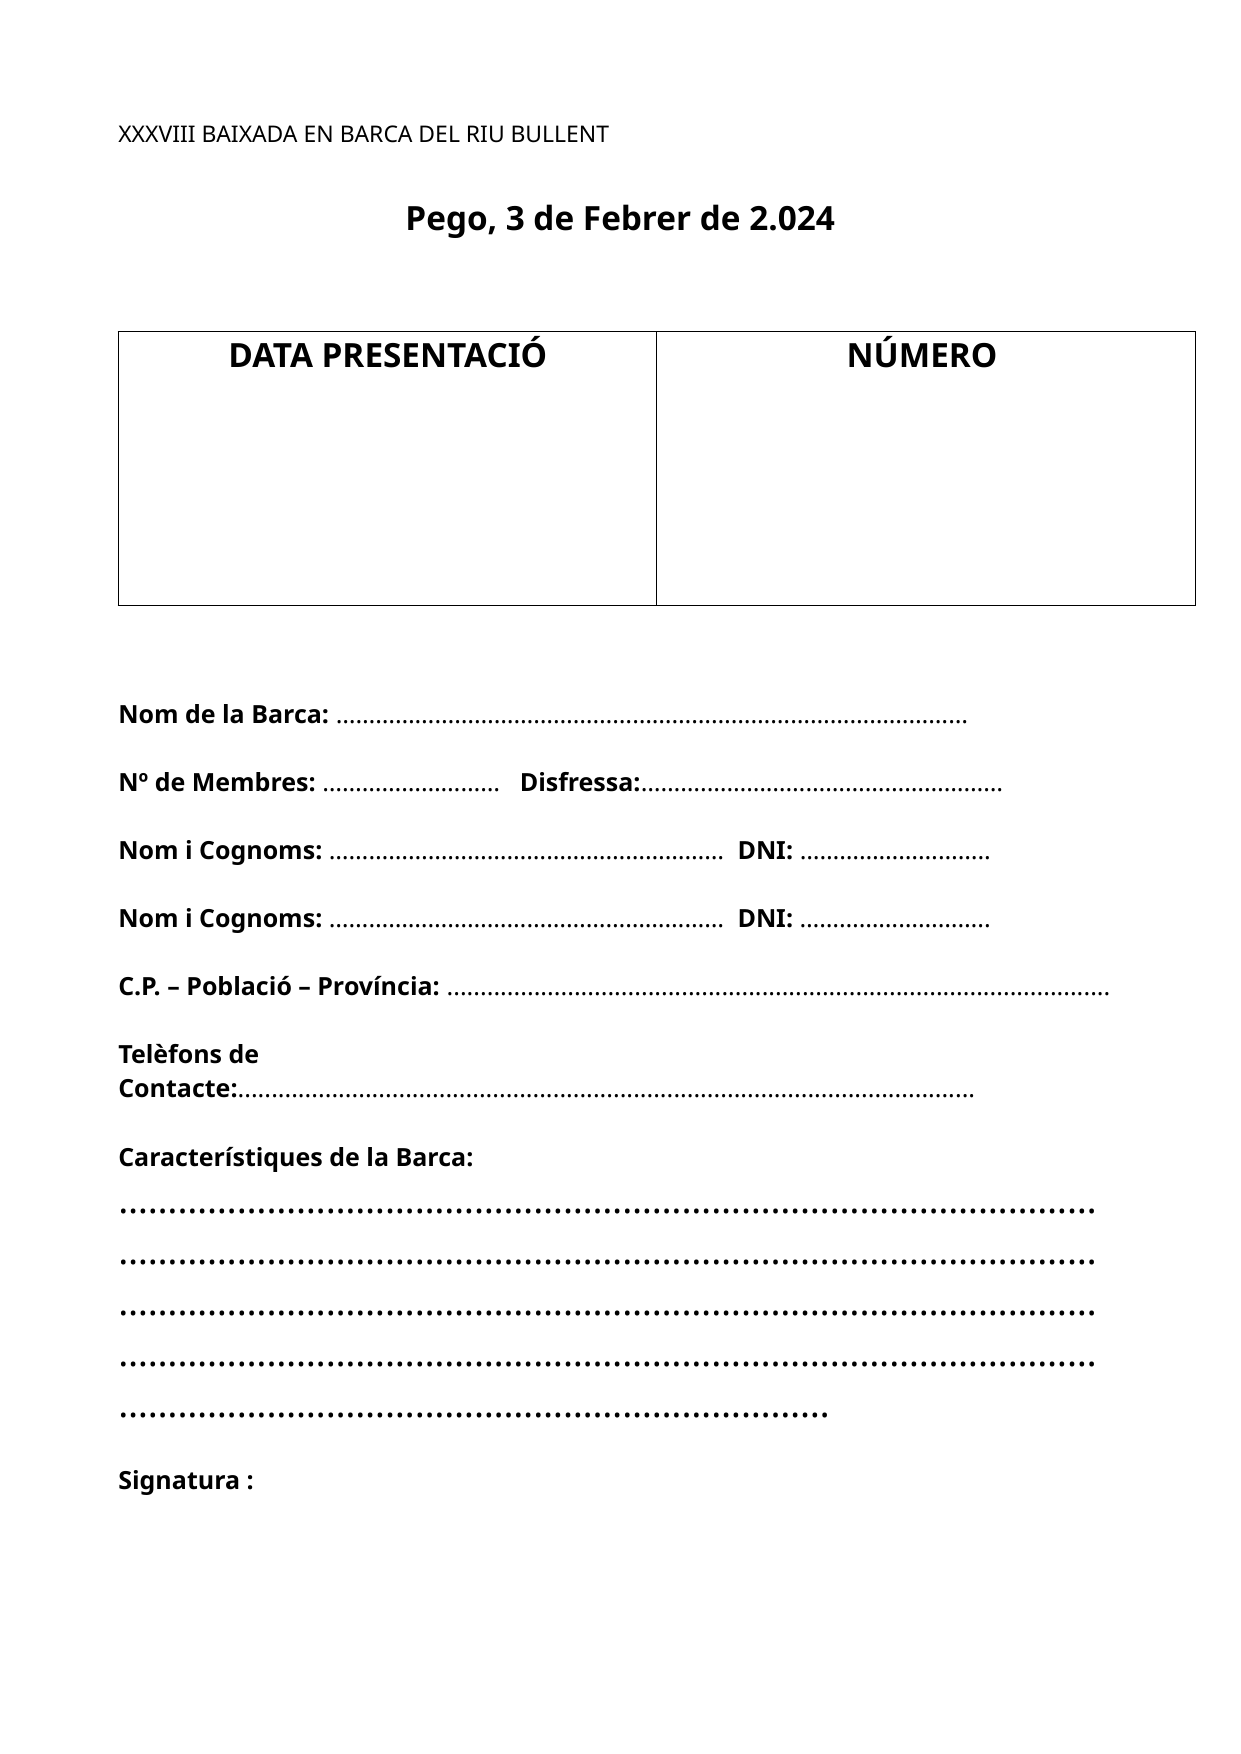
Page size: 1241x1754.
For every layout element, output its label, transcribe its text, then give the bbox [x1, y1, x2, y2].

text Nom i Cognoms: …………………………………………………… DNI: ……………………….. [118, 901, 1122, 935]
text Característiques de la Barca: ……………………………………………………………………………………………………………………………………………………………………………………………………………………………………………………………………………………………………………………………………………………………………………………………………………………………… [118, 1139, 1122, 1428]
text Nom de la Barca: …………………………………………………………………………………… [118, 696, 1122, 731]
table_header DATA PRESENTACIÓ [119, 332, 656, 604]
text Nom i Cognoms: …………………………………………………… DNI: ……………………….. [118, 833, 1122, 867]
text XXXVIII BAIXADA EN BARCA DEL RIU BULLENT [118, 118, 1122, 149]
text Pego, 3 de Febrer de 2.024 [118, 195, 1122, 240]
table_header NÚMERO [657, 332, 1195, 604]
text Nº de Membres: ……………………… Disfressa:……….……………………………………… [118, 764, 1122, 799]
text Telèfons de Contacte:.............................................................................................................. [118, 1037, 1122, 1105]
text C.P. – Població – Província: ................................................................................................... [118, 969, 1122, 1003]
text Signatura : [118, 1463, 1122, 1497]
